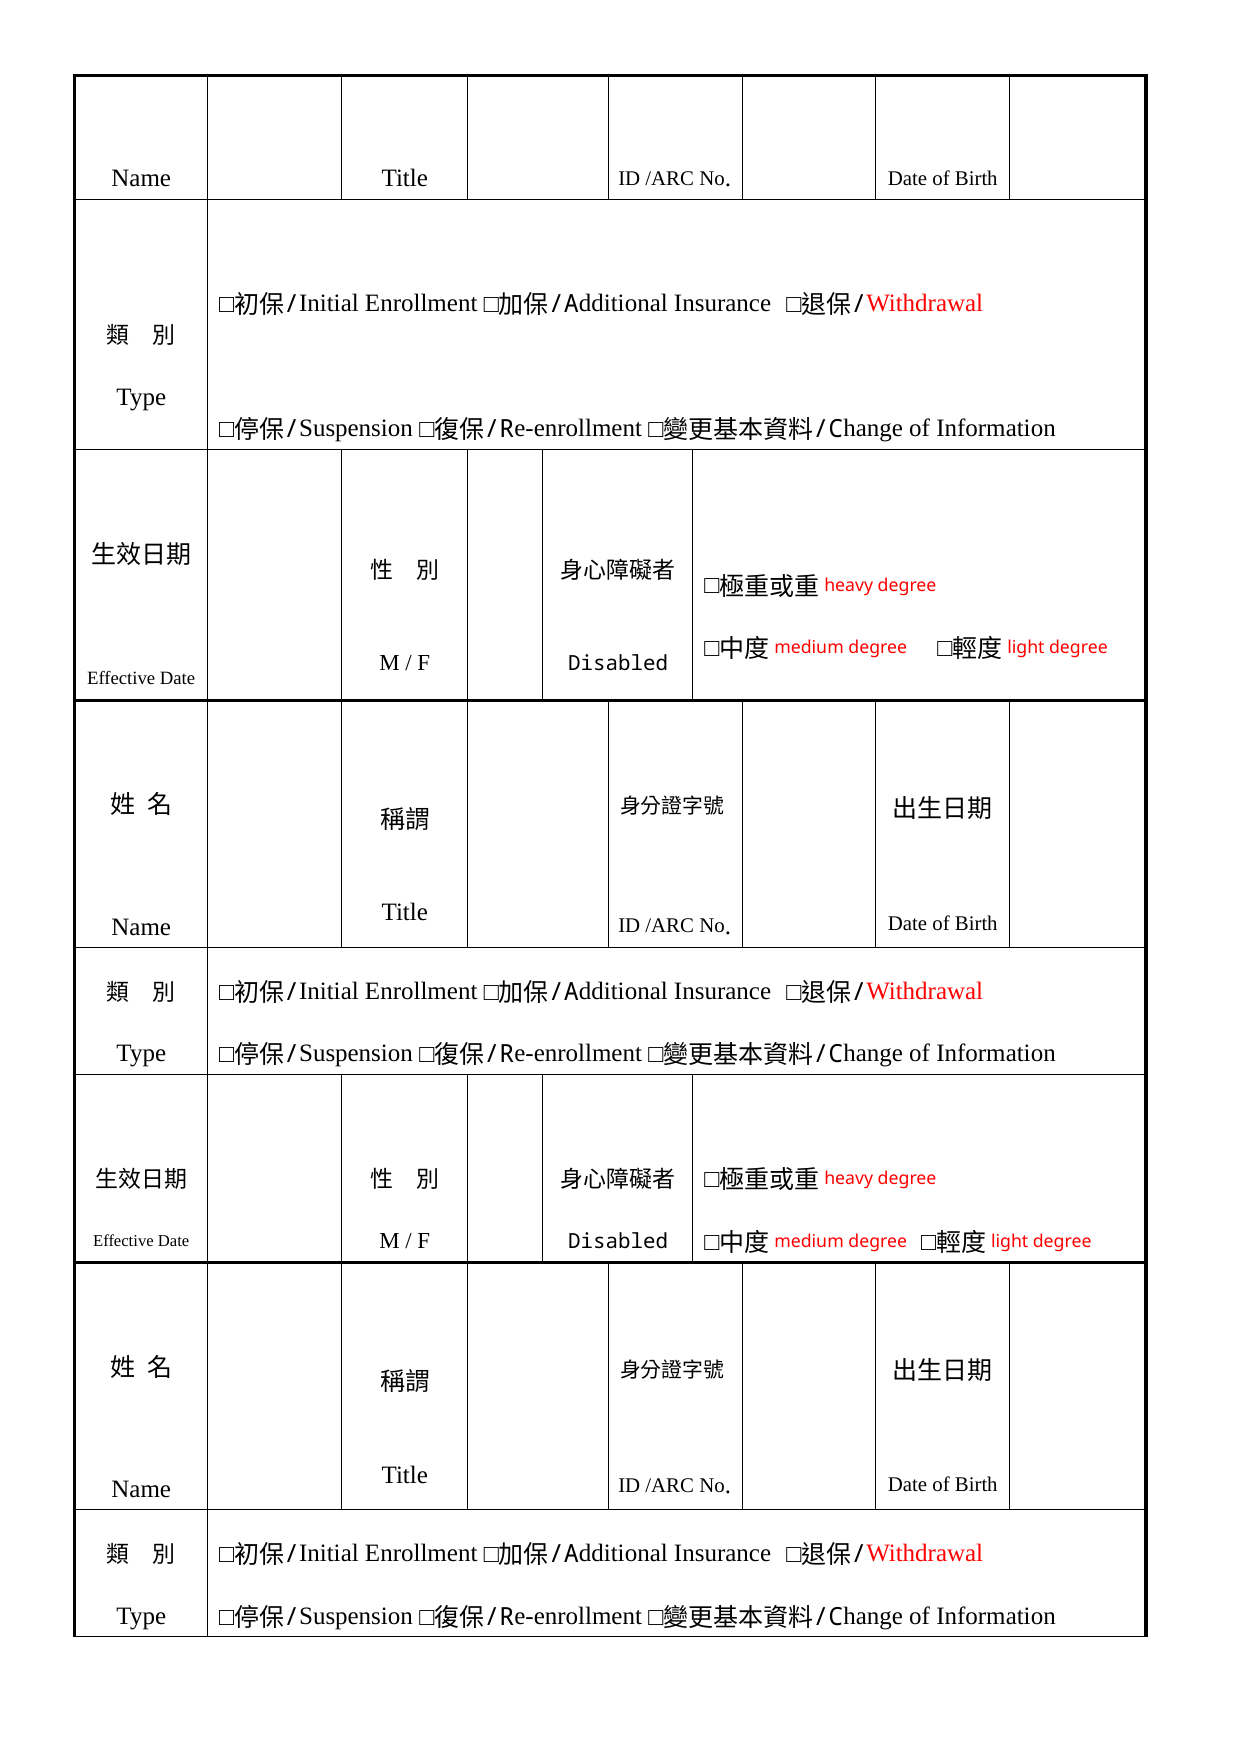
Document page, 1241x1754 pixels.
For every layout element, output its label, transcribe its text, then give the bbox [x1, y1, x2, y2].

table_header ID /ARC No. [609, 77, 742, 199]
table_cell □極重或重heavy degree □中度medium degree □輕度light degree [693, 1075, 1144, 1261]
table_cell 姓 名 Name [76, 702, 207, 947]
table_cell 類 別 Type [76, 1510, 207, 1636]
table_cell 身分證字號 ID /ARC No. [609, 1264, 742, 1509]
table_header [743, 77, 875, 199]
table_cell 類 別 Type [76, 948, 207, 1074]
table_cell 生效日期 Effective Date [76, 1075, 207, 1261]
table_cell [1010, 702, 1144, 947]
table_cell 出生日期 Date of Birth [876, 1264, 1009, 1509]
table_header Title [342, 77, 467, 199]
table_cell 稱謂 Title [342, 702, 467, 947]
table_cell 稱謂 Title [342, 1264, 467, 1509]
table_cell [743, 1264, 875, 1509]
table_cell 身心障礙者 Disabled [543, 1075, 692, 1261]
table_cell [468, 450, 542, 698]
table_cell 身心障礙者 Disabled [543, 450, 692, 698]
table_cell [1010, 1264, 1144, 1509]
table_cell [208, 702, 341, 947]
table_cell 生效日期 Effective Date [76, 450, 207, 698]
table_cell 性 別 M / F [342, 1075, 467, 1261]
table_cell □初保/Initial Enrollment □加保/Additional Insurance □退保/Withdrawal □停保/Suspension □復保/Re-enrollment □變更基本資料/Change of Information [208, 1510, 1144, 1636]
table_cell [208, 1075, 341, 1261]
table_cell □初保/Initial Enrollment □加保/Additional Insurance □退保/Withdrawal □停保/Suspension □復保/Re-enrollment □變更基本資料/Change of Information [208, 948, 1144, 1074]
table_cell [208, 1264, 341, 1509]
table_header [208, 77, 341, 199]
table_cell 類 別 Type [76, 200, 207, 449]
table_header Date of Birth [876, 77, 1009, 199]
table_cell 出生日期 Date of Birth [876, 702, 1009, 947]
table_cell □初保/Initial Enrollment □加保/Additional Insurance □退保/Withdrawal □停保/Suspension □復保/Re-enrollment □變更基本資料/Change of Information [208, 200, 1144, 449]
table_cell [743, 702, 875, 947]
table_cell □極重或重heavy degree □中度medium degree □輕度light degree [693, 450, 1144, 698]
table_cell [468, 702, 608, 947]
table_cell [468, 1264, 608, 1509]
table_header [468, 77, 608, 199]
table_header [1010, 77, 1144, 199]
table_header Name [76, 77, 207, 199]
table_cell [468, 1075, 542, 1261]
table_cell 姓 名 Name [76, 1264, 207, 1509]
table_cell 性 別 M / F [342, 450, 467, 698]
table_cell 身分證字號 ID /ARC No. [609, 702, 742, 947]
table_cell [208, 450, 341, 698]
